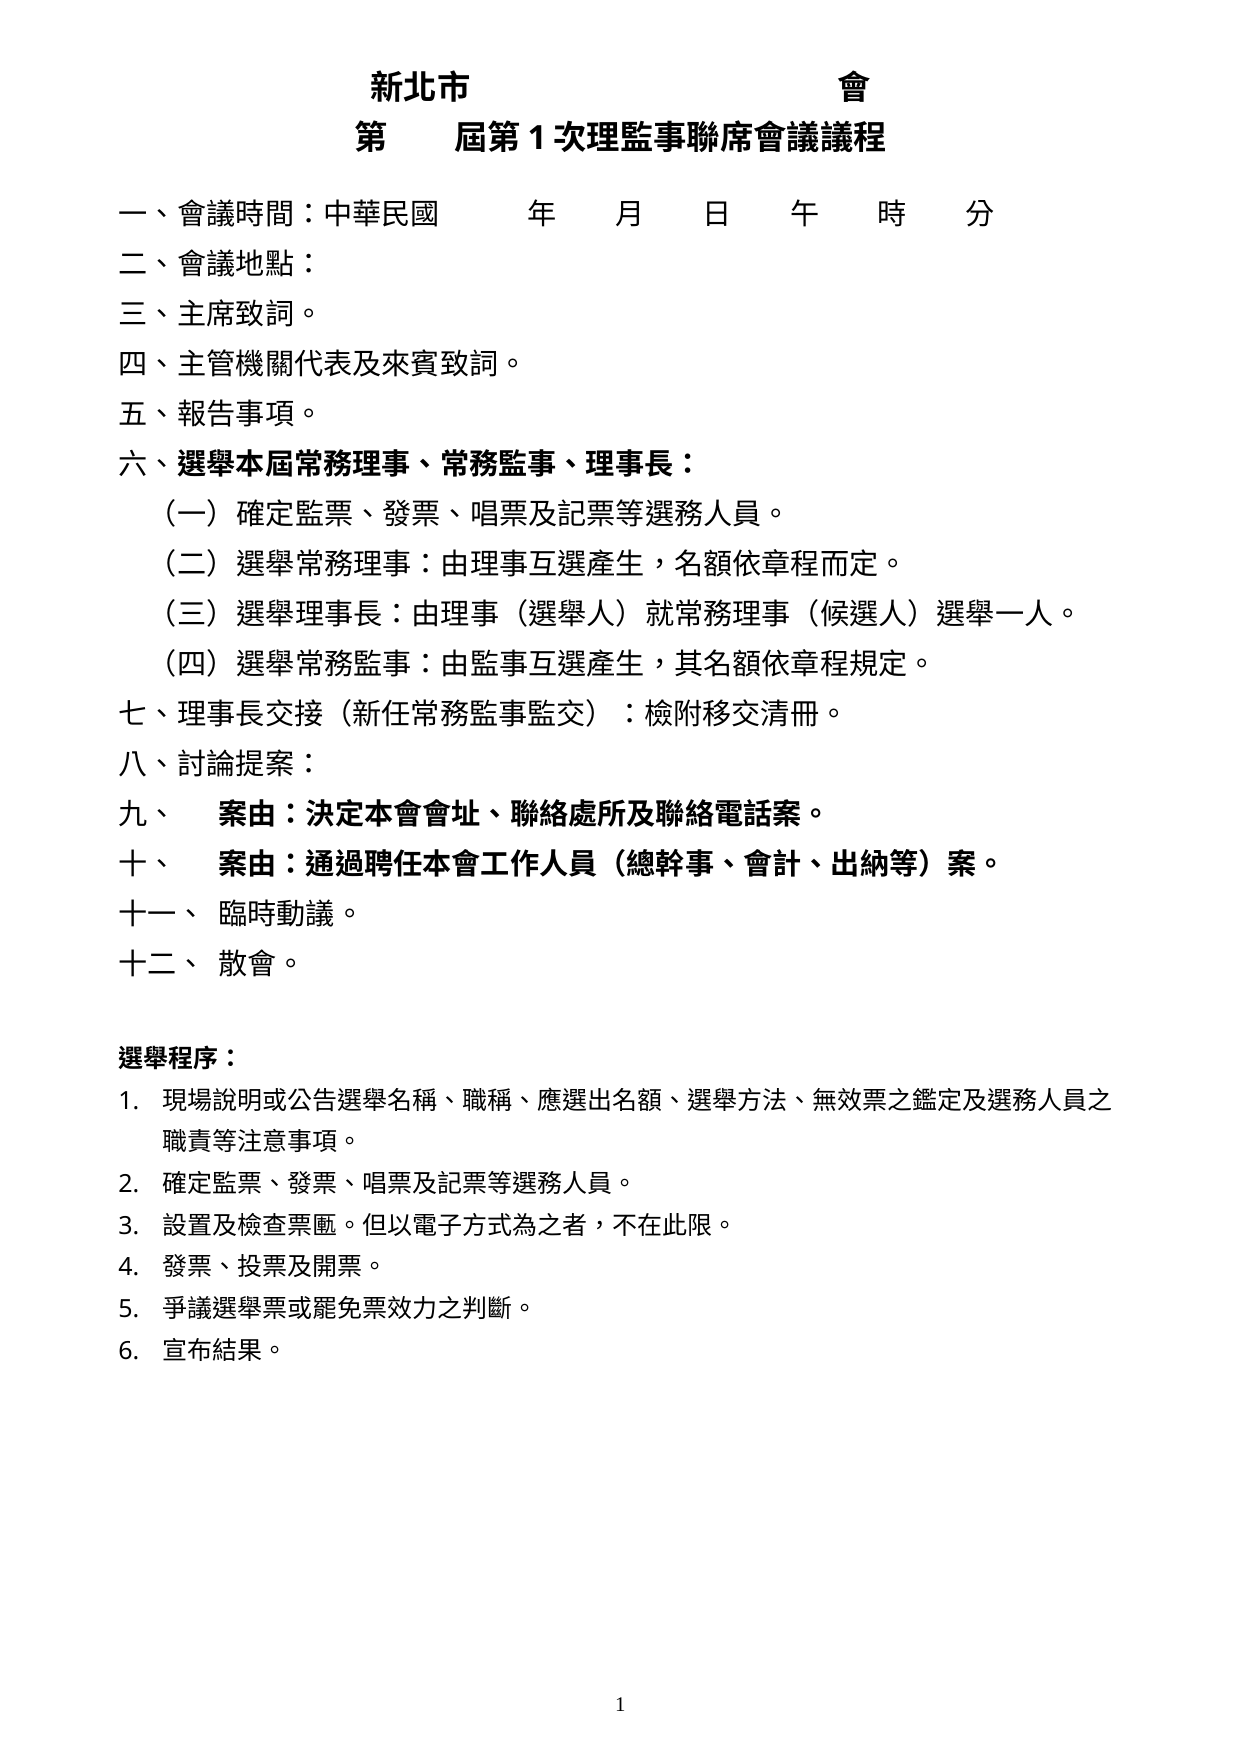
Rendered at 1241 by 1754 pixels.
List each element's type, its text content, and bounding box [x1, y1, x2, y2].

list 選舉理事長：由理事（選舉人）就常務理事（候選人）選舉一人。 [148, 584, 1122, 634]
text 選舉程序： [118, 1034, 1122, 1076]
list 會議地點： [118, 234, 1122, 284]
list 選舉本屆常務理事、常務監事、理事長： [118, 434, 1122, 484]
list 討論提案： [118, 734, 1122, 784]
list 宣布結果。 [118, 1326, 1122, 1367]
list 主席致詞。 [118, 284, 1122, 334]
list 選舉常務監事：由監事互選產生，其名額依章程規定。 [148, 634, 1122, 684]
list 設置及檢查票匭。但以電子方式為之者，不在此限。 [118, 1201, 1122, 1242]
list 主管機關代表及來賓致詞。 [118, 334, 1122, 384]
list 選舉常務理事：由理事互選產生，名額依章程而定。 [148, 534, 1122, 584]
list 報告事項。 [118, 384, 1122, 434]
list 理事長交接（新任常務監事監交）：檢附移交清冊。 [118, 684, 1122, 734]
list 爭議選舉票或罷免票效力之判斷。 [118, 1284, 1122, 1326]
list 發票、投票及開票。 [118, 1242, 1122, 1284]
list 會議時間：中華民國 年 月 日 午 時 分 [118, 184, 1122, 234]
list 案由：決定本會會址、聯絡處所及聯絡電話案。 [118, 784, 1122, 834]
list 案由：通過聘任本會工作人員（總幹事、會計、出納等）案。 [118, 834, 1122, 884]
list 確定監票、發票、唱票及記票等選務人員。 [118, 1159, 1122, 1201]
text 新北市 會 第 屆第1次理監事聯席會議議程 [118, 59, 1122, 159]
list 臨時動議。 [118, 884, 1122, 934]
list 確定監票、發票、唱票及記票等選務人員。 [148, 484, 1122, 534]
list 散會。 [118, 934, 1122, 984]
list 現場說明或公告選舉名稱、職稱、應選出名額、選舉方法、無效票之鑑定及選務人員之職責等注意事項。 [118, 1076, 1122, 1159]
